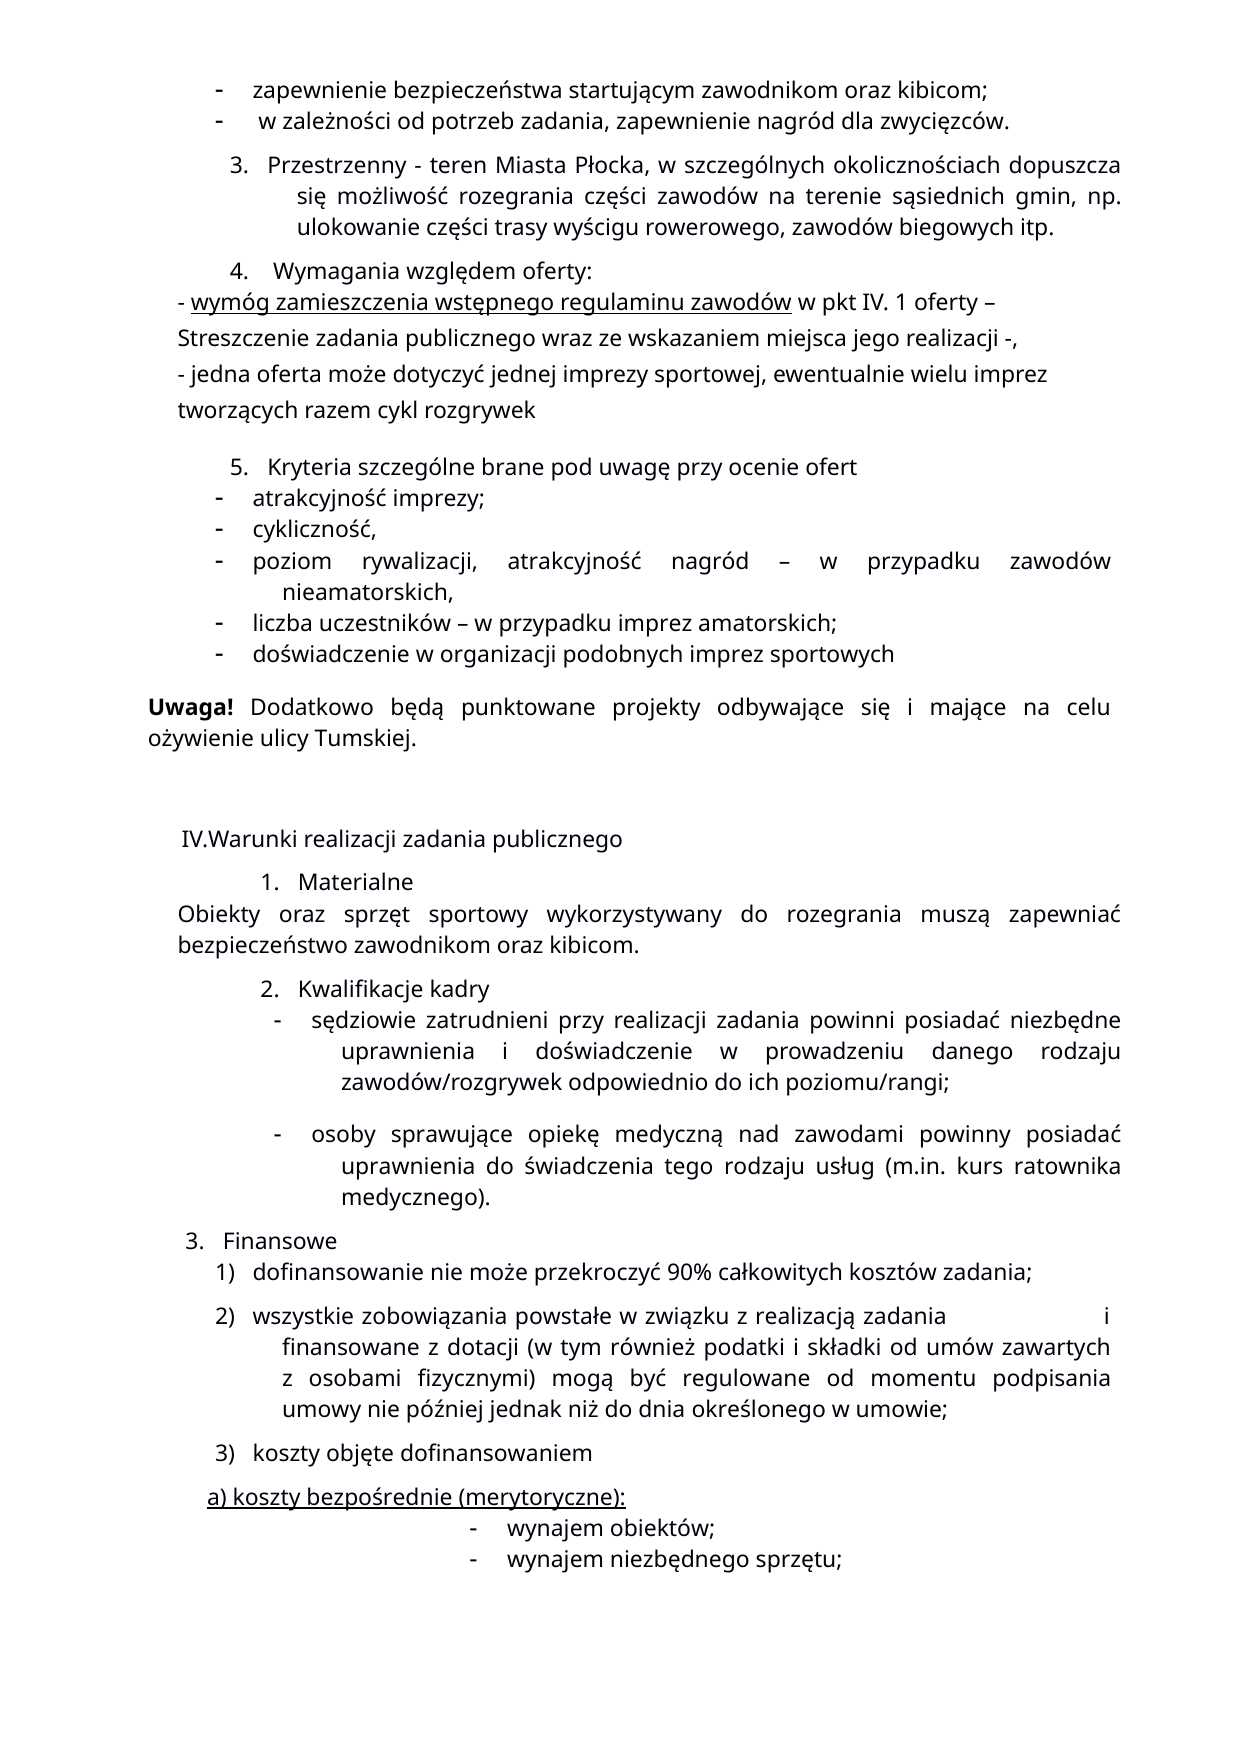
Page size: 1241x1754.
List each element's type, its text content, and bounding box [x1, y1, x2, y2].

list dofinansowanie nie może przekroczyć 90% całkowitych kosztów zadania; [215, 1256, 1112, 1287]
list cykliczność, [215, 513, 1112, 544]
text Uwaga! Dodatkowo będą punktowane projekty odbywające się i mające na celu ożywienie ulicy Tumskiej. [148, 690, 1112, 753]
list Kryteria szczególne brane pod uwagę przy ocenie ofert [229, 451, 1122, 482]
list Obiekty oraz sprzęt sportowy wykorzystywany do rozegrania muszą zapewniać bezpieczeństwo zawodnikom oraz kibicom. [177, 898, 1122, 960]
list - wymóg zamieszczenia wstępnego regulaminu zawodów w pkt IV. 1 oferty – Streszczenie zadania publicznego wraz ze wskazaniem miejsca jego realizacji -, [177, 286, 1122, 353]
list Przestrzenny - teren Miasta Płocka, w szczególnych okolicznościach dopuszcza się możliwość rozegrania części zawodów na terenie sąsiednich gmin, np. ulokowanie części trasy wyścigu rowerowego, zawodów biegowych itp. [229, 149, 1122, 242]
list Wymagania względem oferty: [229, 255, 1122, 286]
list Warunki realizacji zadania publicznego [170, 823, 1122, 854]
list Kwalifikacje kadry [260, 973, 1122, 1004]
text a) koszty bezpośrednie (merytoryczne): [207, 1481, 1122, 1512]
list wynajem obiektów; [469, 1512, 1122, 1543]
list atrakcyjność imprezy; [215, 482, 1122, 513]
list Materialne [260, 866, 1122, 898]
list wszystkie zobowiązania powstałe w związku z realizacją zadania i finansowane z dotacji (w tym również podatki i składki od umów zawartych z osobami fizycznymi) mogą być regulowane od momentu podpisania umowy nie później jednak niż do dnia określonego w umowie; [215, 1300, 1112, 1425]
list zapewnienie bezpieczeństwa startującym zawodnikom oraz kibicom; [215, 74, 1122, 105]
list w zależności od potrzeb zadania, zapewnienie nagród dla zwycięzców. [215, 105, 1122, 136]
list sędziowie zatrudnieni przy realizacji zadania powinni posiadać niezbędne uprawnienia i doświadczenie w prowadzeniu danego rodzaju zawodów/rozgrywek odpowiednio do ich poziomu/rangi; [274, 1004, 1122, 1098]
list wynajem niezbędnego sprzętu; [469, 1543, 1122, 1575]
list liczba uczestników – w przypadku imprez amatorskich; [215, 607, 1112, 638]
list Finansowe [185, 1225, 1122, 1256]
list poziom rywalizacji, atrakcyjność nagród – w przypadku zawodów nieamatorskich, [215, 544, 1112, 607]
list doświadczenie w organizacji podobnych imprez sportowych [215, 638, 1112, 669]
list koszty objęte dofinansowaniem [215, 1437, 1112, 1468]
list osoby sprawujące opiekę medyczną nad zawodami powinny posiadać uprawnienia do świadczenia tego rodzaju usług (m.in. kurs ratownika medycznego). [274, 1118, 1122, 1212]
list - jedna oferta może dotyczyć jednej imprezy sportowej, ewentualnie wielu imprez tworzących razem cykl rozgrywek [177, 358, 1122, 425]
